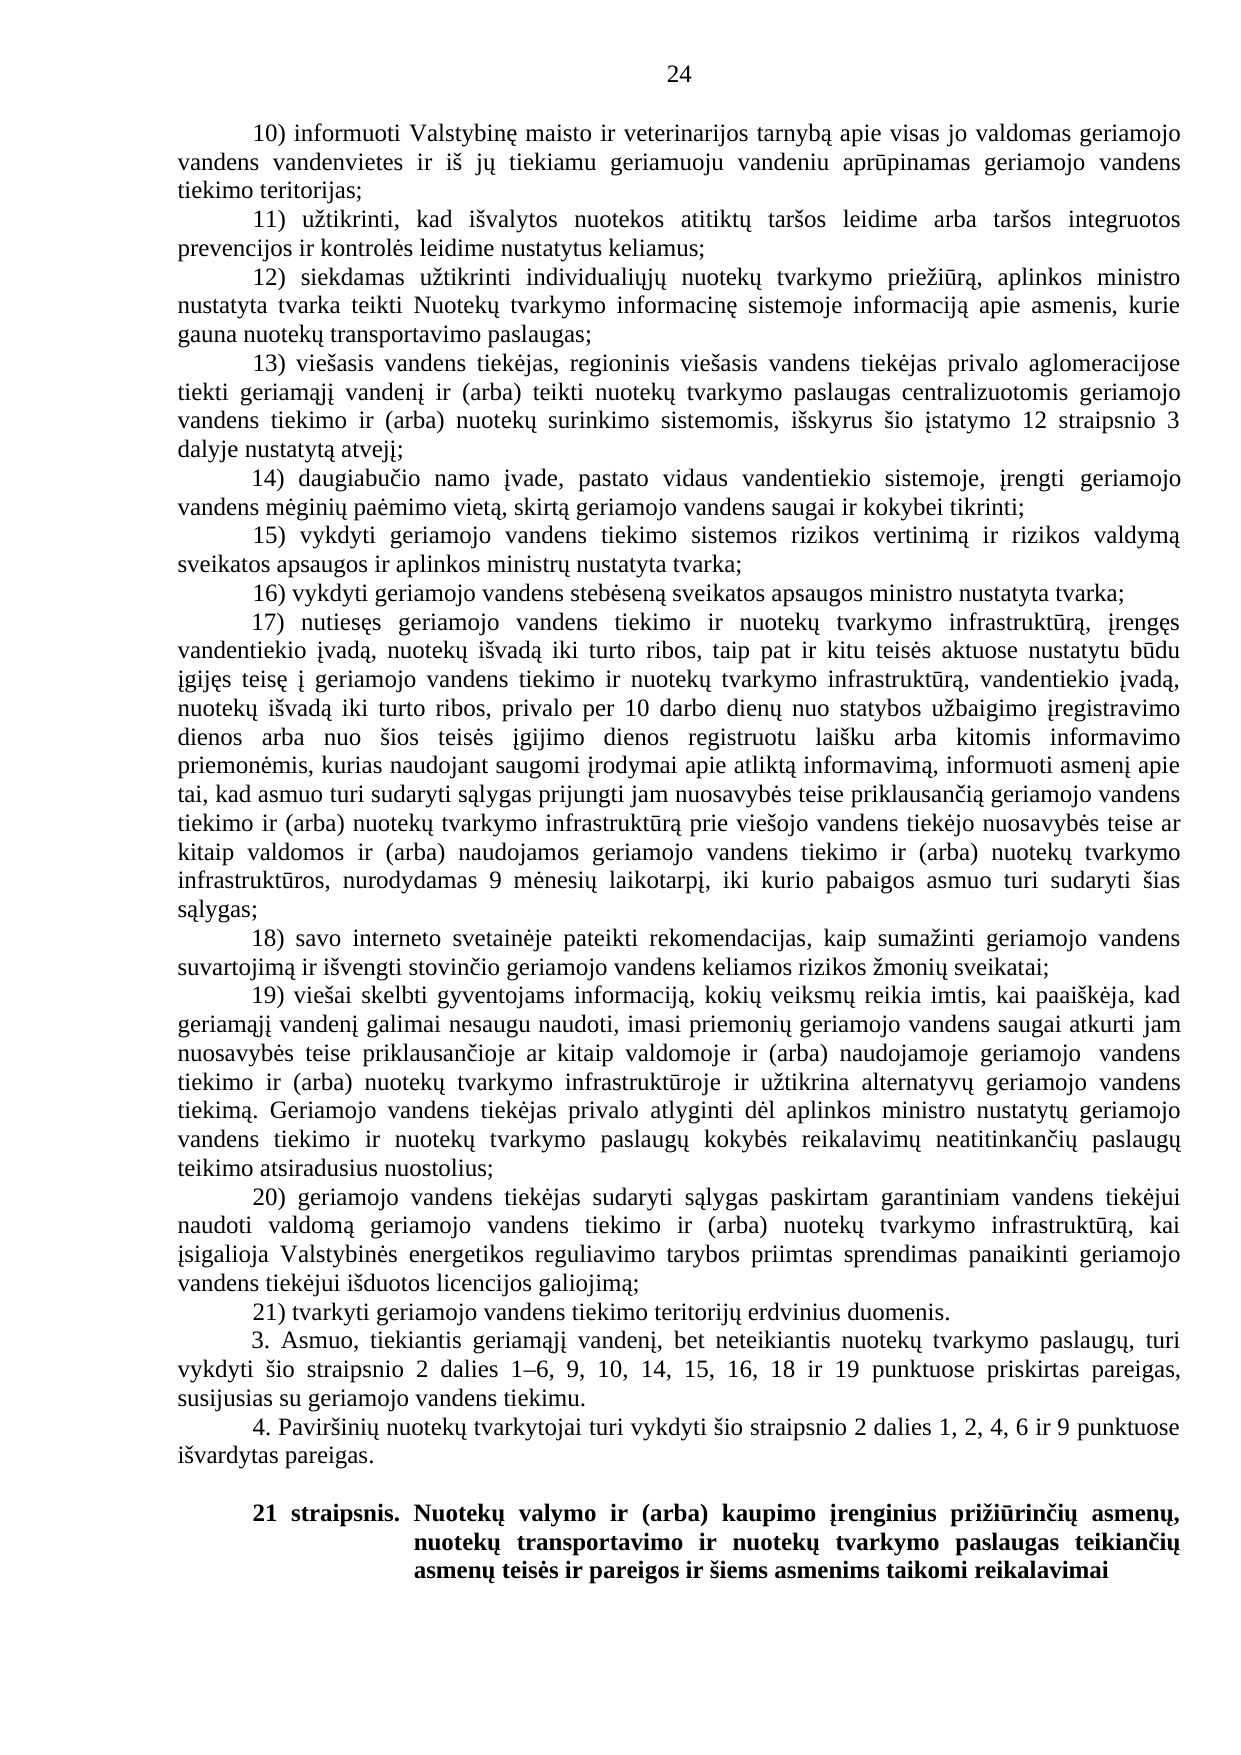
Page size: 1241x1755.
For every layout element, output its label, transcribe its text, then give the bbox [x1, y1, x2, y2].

text 12) siekdamas užtikrinti individualiųjų nuotekų tvarkymo priežiūrą, aplinkos ministro nustatyta tvarka teikti Nuotekų tvarkymo informacinę sistemoje informaciją apie asmenis, kurie gauna nuotekų transportavimo paslaugas; [177, 262, 1181, 348]
text 21 straipsnis. Nuotekų valymo ir (arba) kaupimo įrenginius prižiūrinčių asmenų, nuotekų transportavimo ir nuotekų tvarkymo paslaugas teikiančių asmenų teisės ir pareigos ir šiems asmenims taikomi reikalavimai [252, 1498, 1181, 1584]
text 20) geriamojo vandens tiekėjas sudaryti sąlygas paskirtam garantiniam vandens tiekėjui naudoti valdomą geriamojo vandens tiekimo ir (arba) nuotekų tvarkymo infrastruktūrą, kai įsigalioja Valstybinės energetikos reguliavimo tarybos priimtas sprendimas panaikinti geriamojo vandens tiekėjui išduotos licencijos galiojimą; [177, 1182, 1181, 1297]
text 11) užtikrinti, kad išvalytos nuotekos atitiktų taršos leidime arba taršos integruotos prevencijos ir kontrolės leidime nustatytus keliamus; [177, 204, 1181, 262]
text 19) viešai skelbti gyventojams informaciją, kokių veiksmų reikia imtis, kai paaiškėja, kad geriamąjį vandenį galimai nesaugu naudoti, imasi priemonių geriamojo vandens saugai atkurti jam nuosavybės teise priklausančioje ar kitaip valdomoje ir (arba) naudojamoje geriamojo vandens tiekimo ir (arba) nuotekų tvarkymo infrastruktūroje ir užtikrina alternatyvų geriamojo vandens tiekimą. Geriamojo vandens tiekėjas privalo atlyginti dėl aplinkos ministro nustatytų geriamojo vandens tiekimo ir nuotekų tvarkymo paslaugų kokybės reikalavimų neatitinkančių paslaugų teikimo atsiradusius nuostolius; [177, 981, 1181, 1182]
text 10) informuoti Valstybinę maisto ir veterinarijos tarnybą apie visas jo valdomas geriamojo vandens vandenvietes ir iš jų tiekiamu geriamuoju vandeniu aprūpinamas geriamojo vandens tiekimo teritorijas; [177, 118, 1181, 204]
text 18) savo interneto svetainėje pateikti rekomendacijas, kaip sumažinti geriamojo vandens suvartojimą ir išvengti stovinčio geriamojo vandens keliamos rizikos žmonių sveikatai; [177, 923, 1181, 981]
text 15) vykdyti geriamojo vandens tiekimo sistemos rizikos vertinimą ir rizikos valdymą sveikatos apsaugos ir aplinkos ministrų nustatyta tvarka; [177, 521, 1181, 578]
text 21) tvarkyti geriamojo vandens tiekimo teritorijų erdvinius duomenis. [177, 1297, 1181, 1326]
text 16) vykdyti geriamojo vandens stebėseną sveikatos apsaugos ministro nustatyta tvarka; [177, 578, 1181, 607]
text 3. Asmuo, tiekiantis geriamąjį vandenį, bet neteikiantis nuotekų tvarkymo paslaugų, turi vykdyti šio straipsnio 2 dalies 1–6, 9, 10, 14, 15, 16, 18 ir 19 punktuose priskirtas pareigas, susijusias su geriamojo vandens tiekimu. [177, 1326, 1181, 1412]
text 4. Paviršinių nuotekų tvarkytojai turi vykdyti šio straipsnio 2 dalies 1, 2, 4, 6 ir 9 punktuose išvardytas pareigas. [177, 1412, 1181, 1469]
text 13) viešasis vandens tiekėjas, regioninis viešasis vandens tiekėjas privalo aglomeracijose tiekti geriamąjį vandenį ir (arba) teikti nuotekų tvarkymo paslaugas centralizuotomis geriamojo vandens tiekimo ir (arba) nuotekų surinkimo sistemomis, išskyrus šio įstatymo 12 straipsnio 3 dalyje nustatytą atvejį; [177, 348, 1181, 463]
text 14) daugiabučio namo įvade, pastato vidaus vandentiekio sistemoje, įrengti geriamojo vandens mėginių paėmimo vietą, skirtą geriamojo vandens saugai ir kokybei tikrinti; [177, 463, 1181, 521]
text 17) nutiesęs geriamojo vandens tiekimo ir nuotekų tvarkymo infrastruktūrą, įrengęs vandentiekio įvadą, nuotekų išvadą iki turto ribos, taip pat ir kitu teisės aktuose nustatytu būdu įgijęs teisę į geriamojo vandens tiekimo ir nuotekų tvarkymo infrastruktūrą, vandentiekio įvadą, nuotekų išvadą iki turto ribos, privalo per 10 darbo dienų nuo statybos užbaigimo įregistravimo dienos arba nuo šios teisės įgijimo dienos registruotu laišku arba kitomis informavimo priemonėmis, kurias naudojant saugomi įrodymai apie atliktą informavimą, informuoti asmenį apie tai, kad asmuo turi sudaryti sąlygas prijungti jam nuosavybės teise priklausančią geriamojo vandens tiekimo ir (arba) nuotekų tvarkymo infrastruktūrą prie viešojo vandens tiekėjo nuosavybės teise ar kitaip valdomos ir (arba) naudojamos geriamojo vandens tiekimo ir (arba) nuotekų tvarkymo infrastruktūros, nurodydamas 9 mėnesių laikotarpį, iki kurio pabaigos asmuo turi sudaryti šias sąlygas; [177, 607, 1181, 923]
